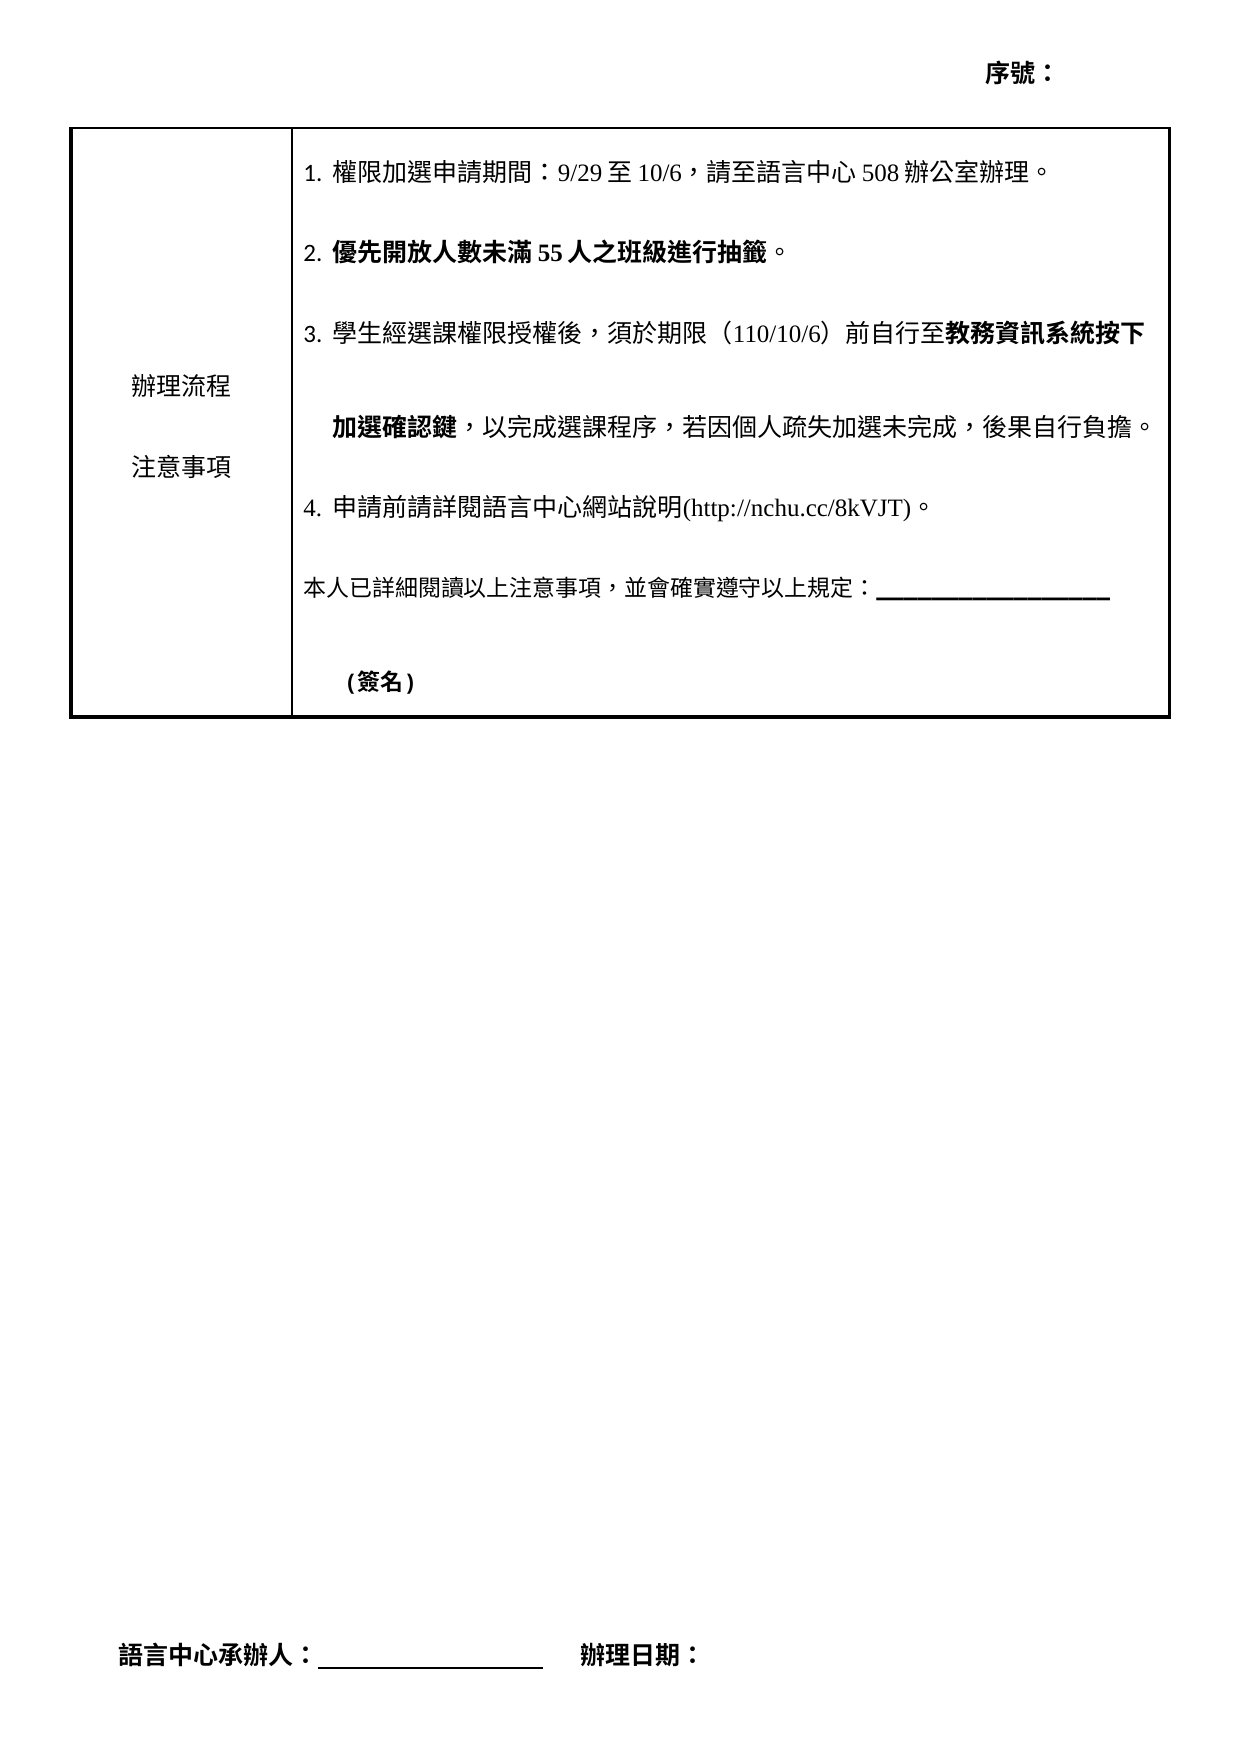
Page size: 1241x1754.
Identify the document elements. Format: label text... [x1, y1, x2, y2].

table_cell 辦理流程 注意事項 [73, 129, 291, 715]
table_cell 權限加選申請期間：9/29至10/6，請至語言中心508辦公室辦理。 優先開放人數未滿55人之班級進行抽籤。 學生經選課權限授權後，須於期限（110/10/6）前自行至教務資訊系統按下加選確認鍵，以完成選課程序，若因個人疏失加選未完成，後果自行負擔。 申請前請詳閱語言中心網站說明(http://nchu.cc/8kVJT)。 本人已詳細閱讀以上注意事項，並會確實遵守以上規定：_________________ (簽名) [293, 129, 1168, 715]
